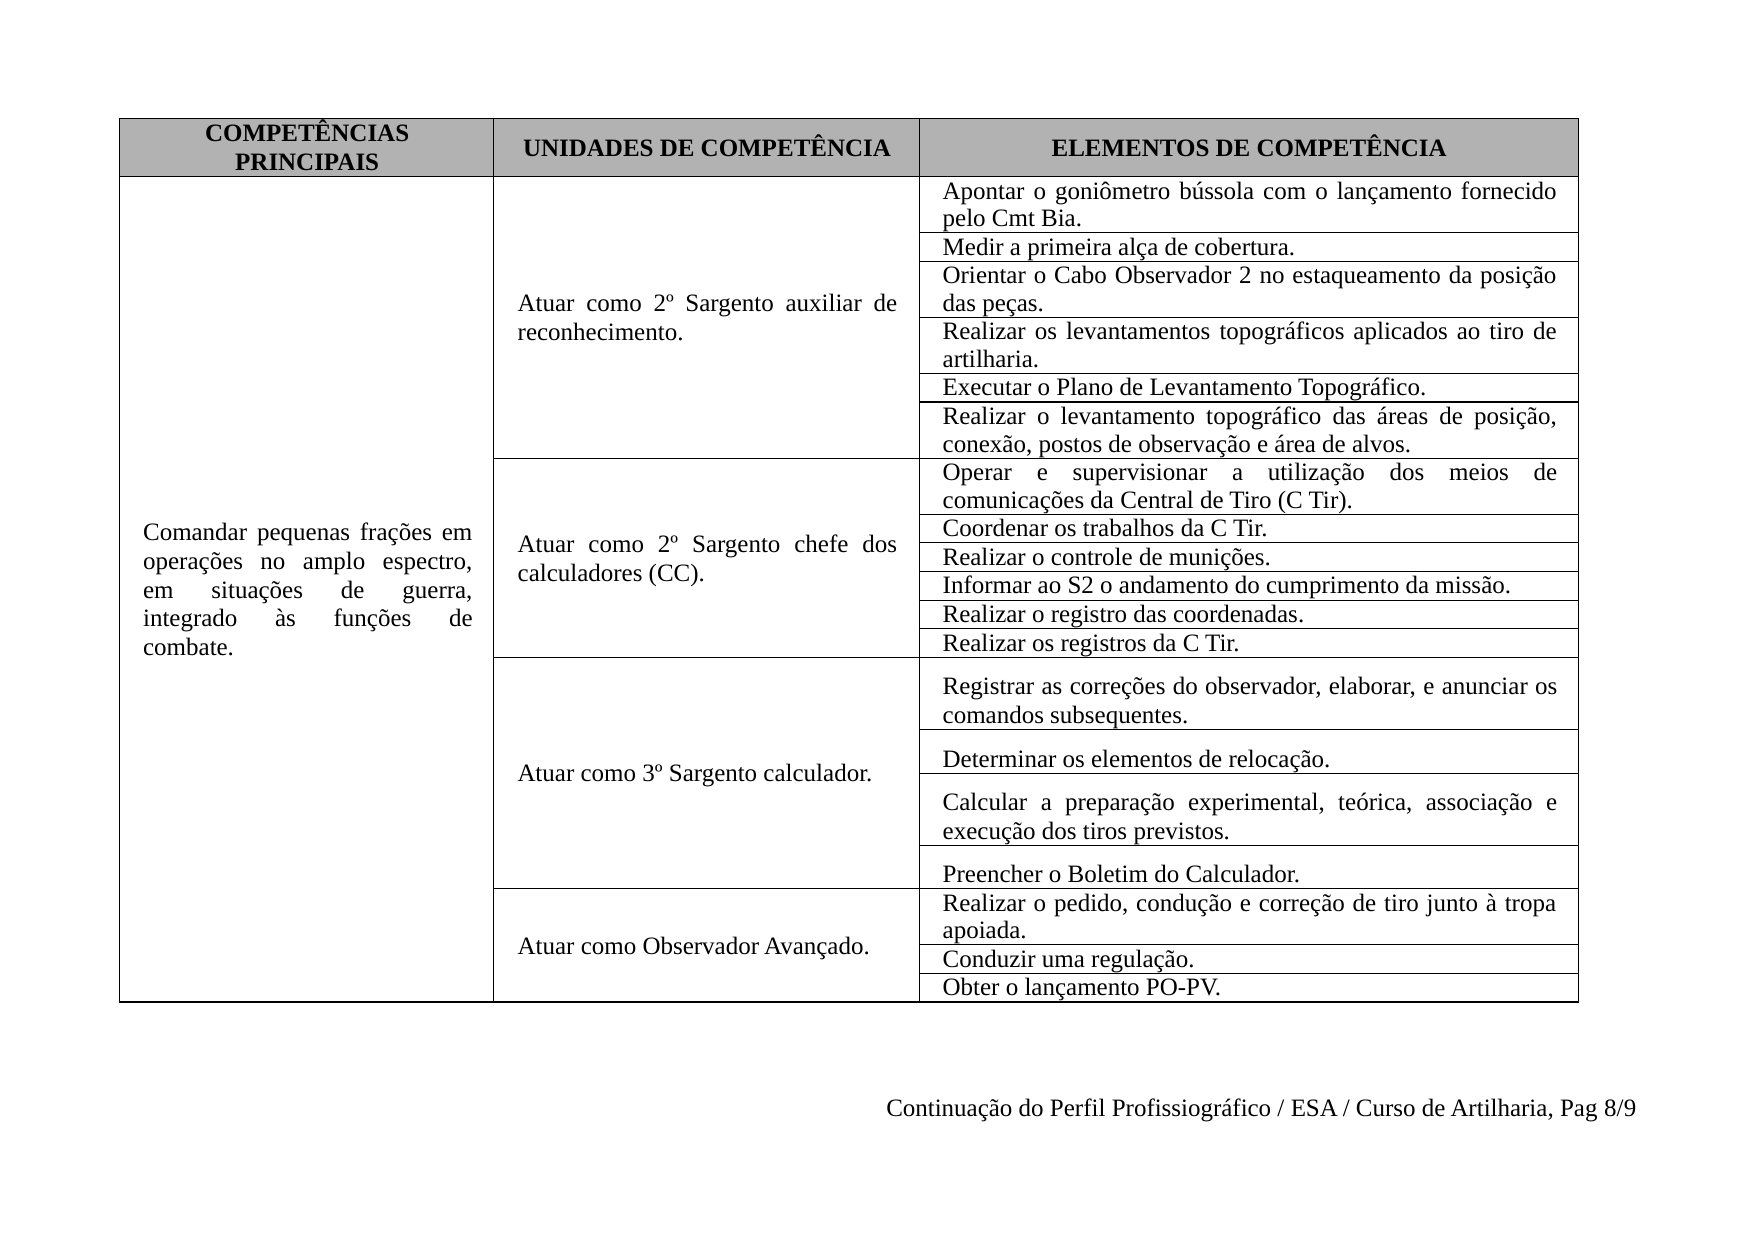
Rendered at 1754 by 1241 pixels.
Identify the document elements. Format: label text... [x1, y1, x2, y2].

table_cell Realizar os registros da C Tir. [920, 629, 1578, 657]
table_cell Apontar o goniômetro bússola com o lançamento fornecido pelo Cmt Bia. [920, 177, 1578, 232]
table_cell Realizar o levantamento topográfico das áreas de posição, conexão, postos de observação e área de alvos. [920, 403, 1578, 457]
table_header ELEMENTOS DE COMPETÊNCIA [920, 119, 1578, 176]
table_cell Conduzir uma regulação. [920, 945, 1578, 973]
table_cell Calcular a preparação experimental, teórica, associação e execução dos tiros previstos. [920, 774, 1578, 844]
table_cell Realizar o registro das coordenadas. [920, 601, 1578, 628]
table_cell Atuar como 3º Sargento calculador. [494, 658, 919, 888]
table_cell Medir a primeira alça de cobertura. [920, 233, 1578, 261]
table_cell Executar o Plano de Levantamento Topográfico. [920, 374, 1578, 401]
table_cell Realizar o controle de munições. [920, 543, 1578, 571]
table_cell Coordenar os trabalhos da C Tir. [920, 515, 1578, 542]
table_cell Obter o lançamento PO-PV. [920, 974, 1578, 1001]
table_header UNIDADES DE COMPETÊNCIA [494, 119, 919, 176]
table_cell Realizar o pedido, condução e correção de tiro junto à tropa apoiada. [920, 889, 1578, 944]
table_cell Realizar os levantamentos topográficos aplicados ao tiro de artilharia. [920, 318, 1578, 373]
table_header COMPETÊNCIAS PRINCIPAIS [120, 119, 493, 176]
table_cell Preencher o Boletim do Calculador. [920, 846, 1578, 888]
table_cell Atuar como 2º Sargento auxiliar de reconhecimento. [494, 177, 919, 457]
table_cell Registrar as correções do observador, elaborar, e anunciar os comandos subsequentes. [920, 658, 1578, 729]
table_cell Orientar o Cabo Observador 2 no estaqueamento da posição das peças. [920, 262, 1578, 317]
table_cell Informar ao S2 o andamento do cumprimento da missão. [920, 572, 1578, 599]
table_cell Atuar como 2º Sargento chefe dos calculadores (CC). [494, 459, 919, 657]
table_cell Comandar pequenas frações em operações no amplo espectro, em situações de guerra, integrado às funções de combate. [120, 177, 493, 1001]
table_cell Determinar os elementos de relocação. [920, 730, 1578, 772]
table_cell Atuar como Observador Avançado. [494, 889, 919, 1001]
table_cell Operar e supervisionar a utilização dos meios de comunicações da Central de Tiro (C Tir). [920, 459, 1578, 513]
